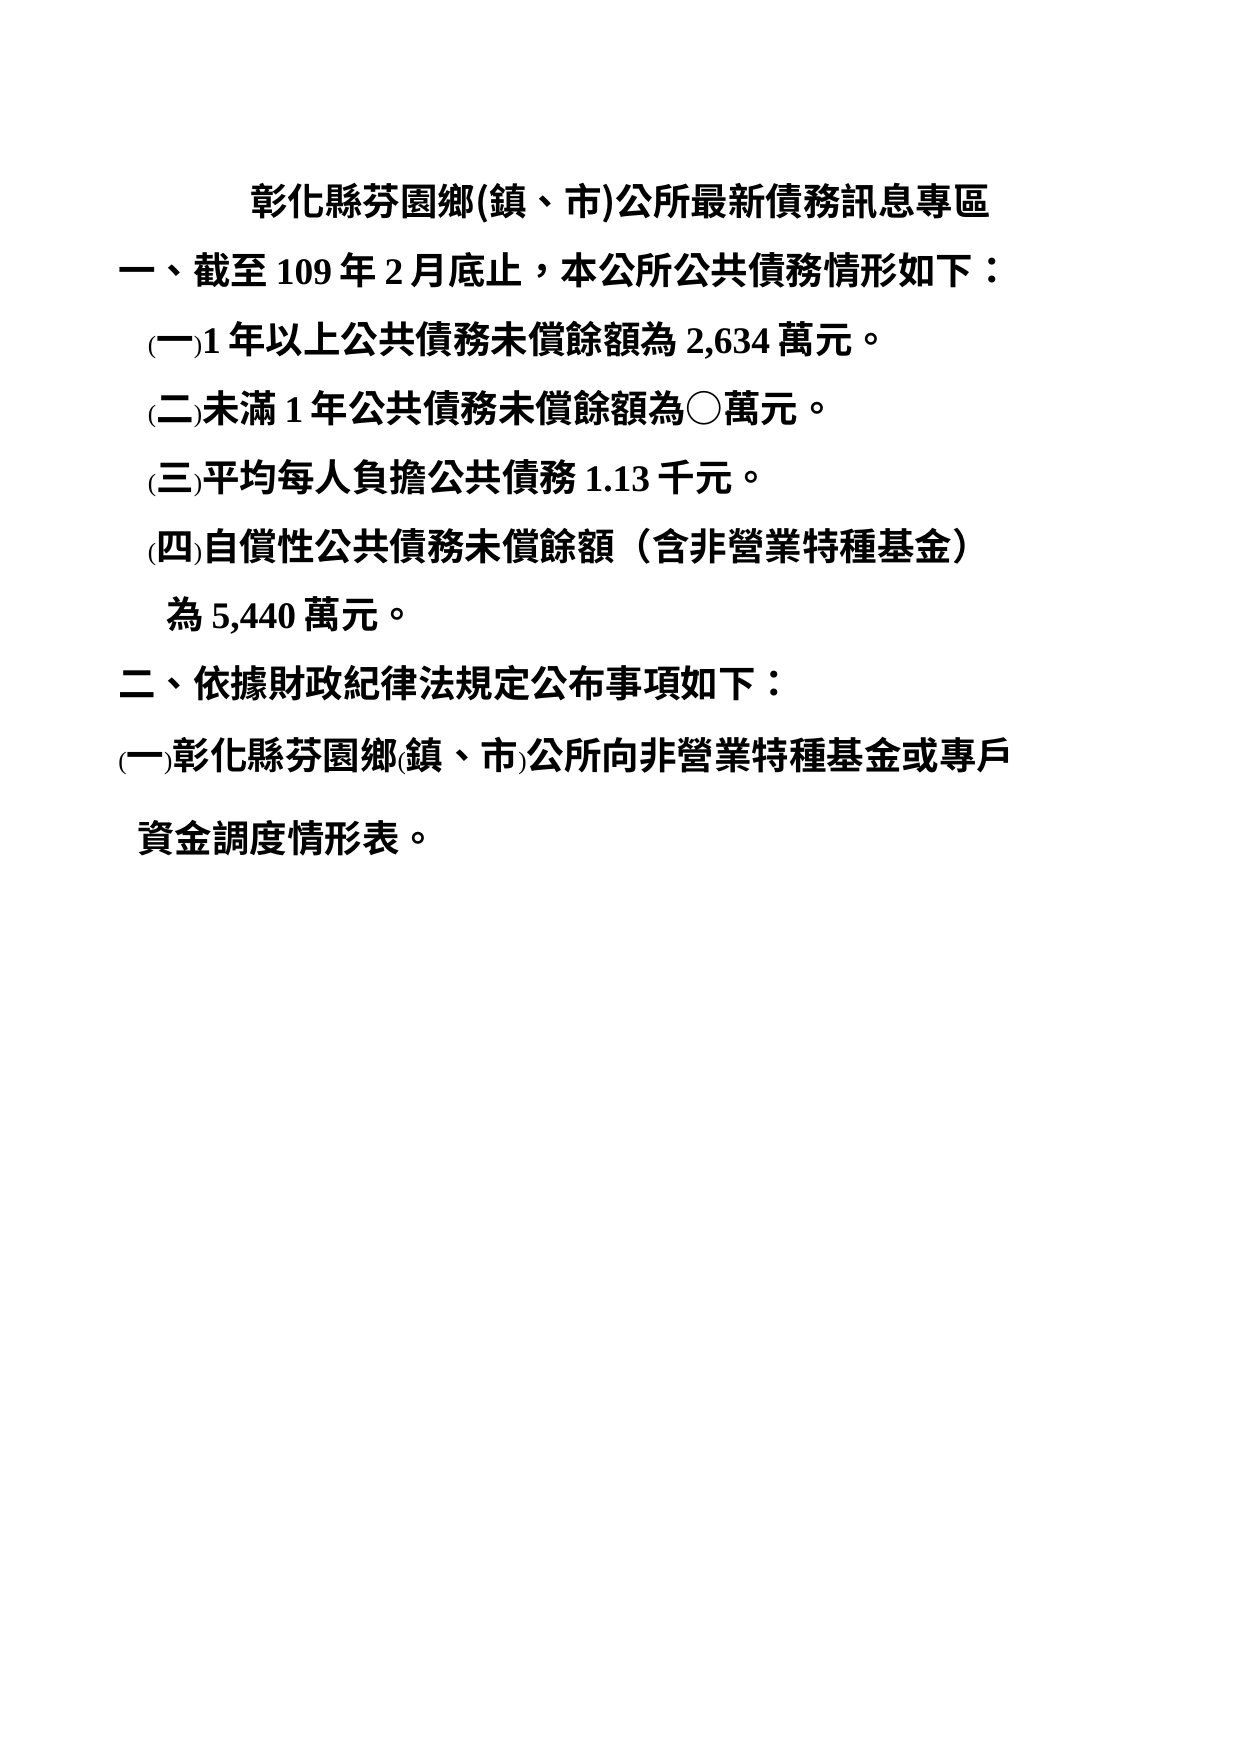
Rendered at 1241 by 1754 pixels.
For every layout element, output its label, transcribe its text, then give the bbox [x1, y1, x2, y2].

text (四)自償性公共債務未償餘額（含非營業特種基金） [148, 516, 1122, 571]
text 二、依據財政紀律法規定公布事項如下： [118, 654, 1122, 708]
text (三)平均每人負擔公共債務1.13千元。 [148, 448, 1122, 502]
text (一)彰化縣芬園鄉(鎮、市)公所向非營業特種基金或專戶 [118, 726, 1122, 781]
text (二)未滿1年公共債務未償餘額為○萬元。 [148, 379, 1122, 433]
text 彰化縣芬園鄉(鎮、市)公所最新債務訊息專區 [118, 172, 1122, 226]
text 資金調度情形表。 [118, 809, 1122, 863]
text 為5,440萬元。 [148, 585, 1122, 639]
text (一)1年以上公共債務未償餘額為2,634萬元。 [148, 310, 1122, 364]
text 一、截至109年2月底止，本公所公共債務情形如下： [118, 241, 1122, 295]
